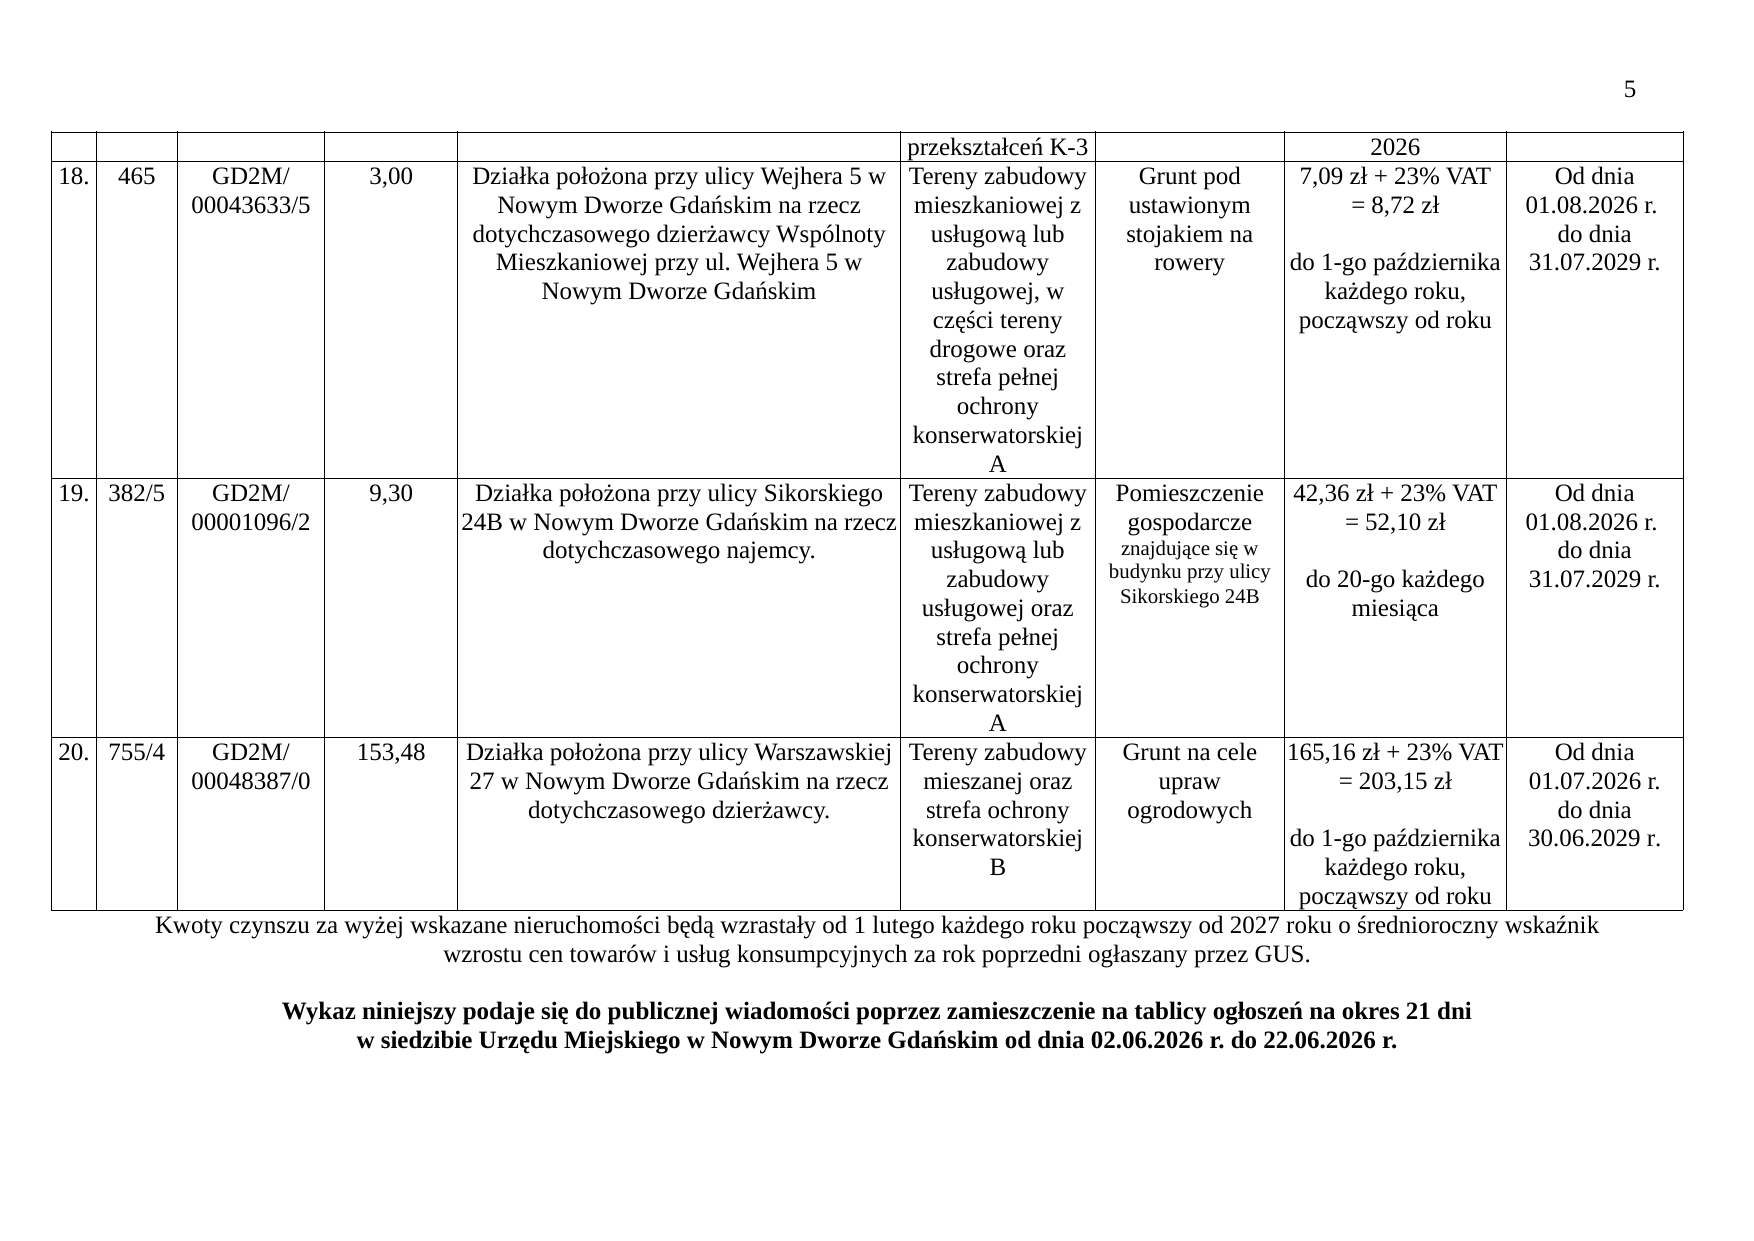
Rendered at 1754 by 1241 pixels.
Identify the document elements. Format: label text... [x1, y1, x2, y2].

text w siedzibie Urzędu Miejskiego w Nowym Dworze Gdańskim od dnia 02.06.2026 r. do 22.06.2026 r. [118, 1025, 1636, 1054]
table_cell 19. [52, 479, 96, 737]
table_cell Działka położona przy ulicy Wejhera 5 w Nowym Dworze Gdańskim na rzecz dotychczasowego dzierżawcy Wspólnoty Mieszkaniowej przy ul. Wejhera 5 w Nowym Dworze Gdańskim [458, 162, 900, 477]
table_cell [52, 133, 96, 161]
table_cell Grunt na cele upraw ogrodowych [1096, 738, 1284, 910]
table_cell Od dnia 01.07.2026 r. do dnia 30.06.2029 r. [1507, 738, 1683, 910]
table_cell Grunt pod ustawionym stojakiem na rowery [1096, 162, 1284, 477]
table_cell [1684, 478, 1754, 737]
table_cell Działka położona przy ulicy Warszawskiej 27 w Nowym Dworze Gdańskim na rzecz dotychczasowego dzierżawcy. [458, 738, 900, 910]
table_cell 165,16 zł + 23% VAT = 203,15 zł do 1-go października każdego roku, począwszy od roku [1285, 738, 1506, 910]
table_cell [97, 133, 177, 161]
table_cell [1684, 737, 1754, 910]
table_cell 42,36 zł + 23% VAT = 52,10 zł do 20-go każdego miesiąca [1285, 479, 1506, 737]
table_cell Pomieszczenie gospodarcze znajdujące się w budynku przy ulicy Sikorskiego 24B [1096, 479, 1284, 737]
table_cell 18. [52, 162, 96, 477]
table_cell GD2M/00048387/0 [178, 738, 324, 910]
table_cell Od dnia 01.08.2026 r. do dnia 31.07.2029 r. [1507, 479, 1683, 737]
table_cell 7,09 zł + 23% VAT = 8,72 zł do 1-go października każdego roku, począwszy od roku [1285, 162, 1506, 477]
table_cell 465 [97, 162, 177, 477]
text Wykaz niniejszy podaje się do publicznej wiadomości poprzez zamieszczenie na tablicy ogłoszeń na okres 21 dni [118, 996, 1636, 1025]
table_cell 382/5 [97, 479, 177, 737]
table_cell [178, 133, 324, 161]
table_cell 3,00 [325, 162, 457, 477]
table_cell 2026 [1285, 133, 1506, 161]
table_cell GD2M/00001096/2 [178, 479, 324, 737]
table_cell przekształceń K-3 [901, 133, 1095, 161]
table_cell Tereny zabudowy mieszkaniowej z usługową lub zabudowy usługowej oraz strefa pełnej ochrony konserwatorskiej A [901, 479, 1095, 737]
table_cell 9,30 [325, 479, 457, 737]
table_cell [1684, 131, 1754, 161]
table_cell Tereny zabudowy mieszanej oraz strefa ochrony konserwatorskiej B [901, 738, 1095, 910]
table_cell [1096, 133, 1284, 161]
table_cell GD2M/00043633/5 [178, 162, 324, 477]
table_cell [1684, 161, 1754, 477]
table_cell Od dnia 01.08.2026 r. do dnia 31.07.2029 r. [1507, 162, 1683, 477]
table_cell 755/4 [97, 738, 177, 910]
table_cell Tereny zabudowy mieszkaniowej z usługową lub zabudowy usługowej, w części tereny drogowe oraz strefa pełnej ochrony konserwatorskiej A [901, 162, 1095, 477]
table_cell [458, 133, 900, 161]
table_cell [325, 133, 457, 161]
table_cell 153,48 [325, 738, 457, 910]
table_cell [1507, 133, 1683, 161]
table_cell 20. [52, 738, 96, 910]
table_cell Działka położona przy ulicy Sikorskiego 24B w Nowym Dworze Gdańskim na rzecz dotychczasowego najemcy. [458, 479, 900, 737]
text Kwoty czynszu za wyżej wskazane nieruchomości będą wzrastały od 1 lutego każdego roku począwszy od 2027 roku o średnioroczny wskaźnik wzrostu cen towarów i usług konsumpcyjnych za rok poprzedni ogłaszany przez GUS. [118, 911, 1636, 968]
